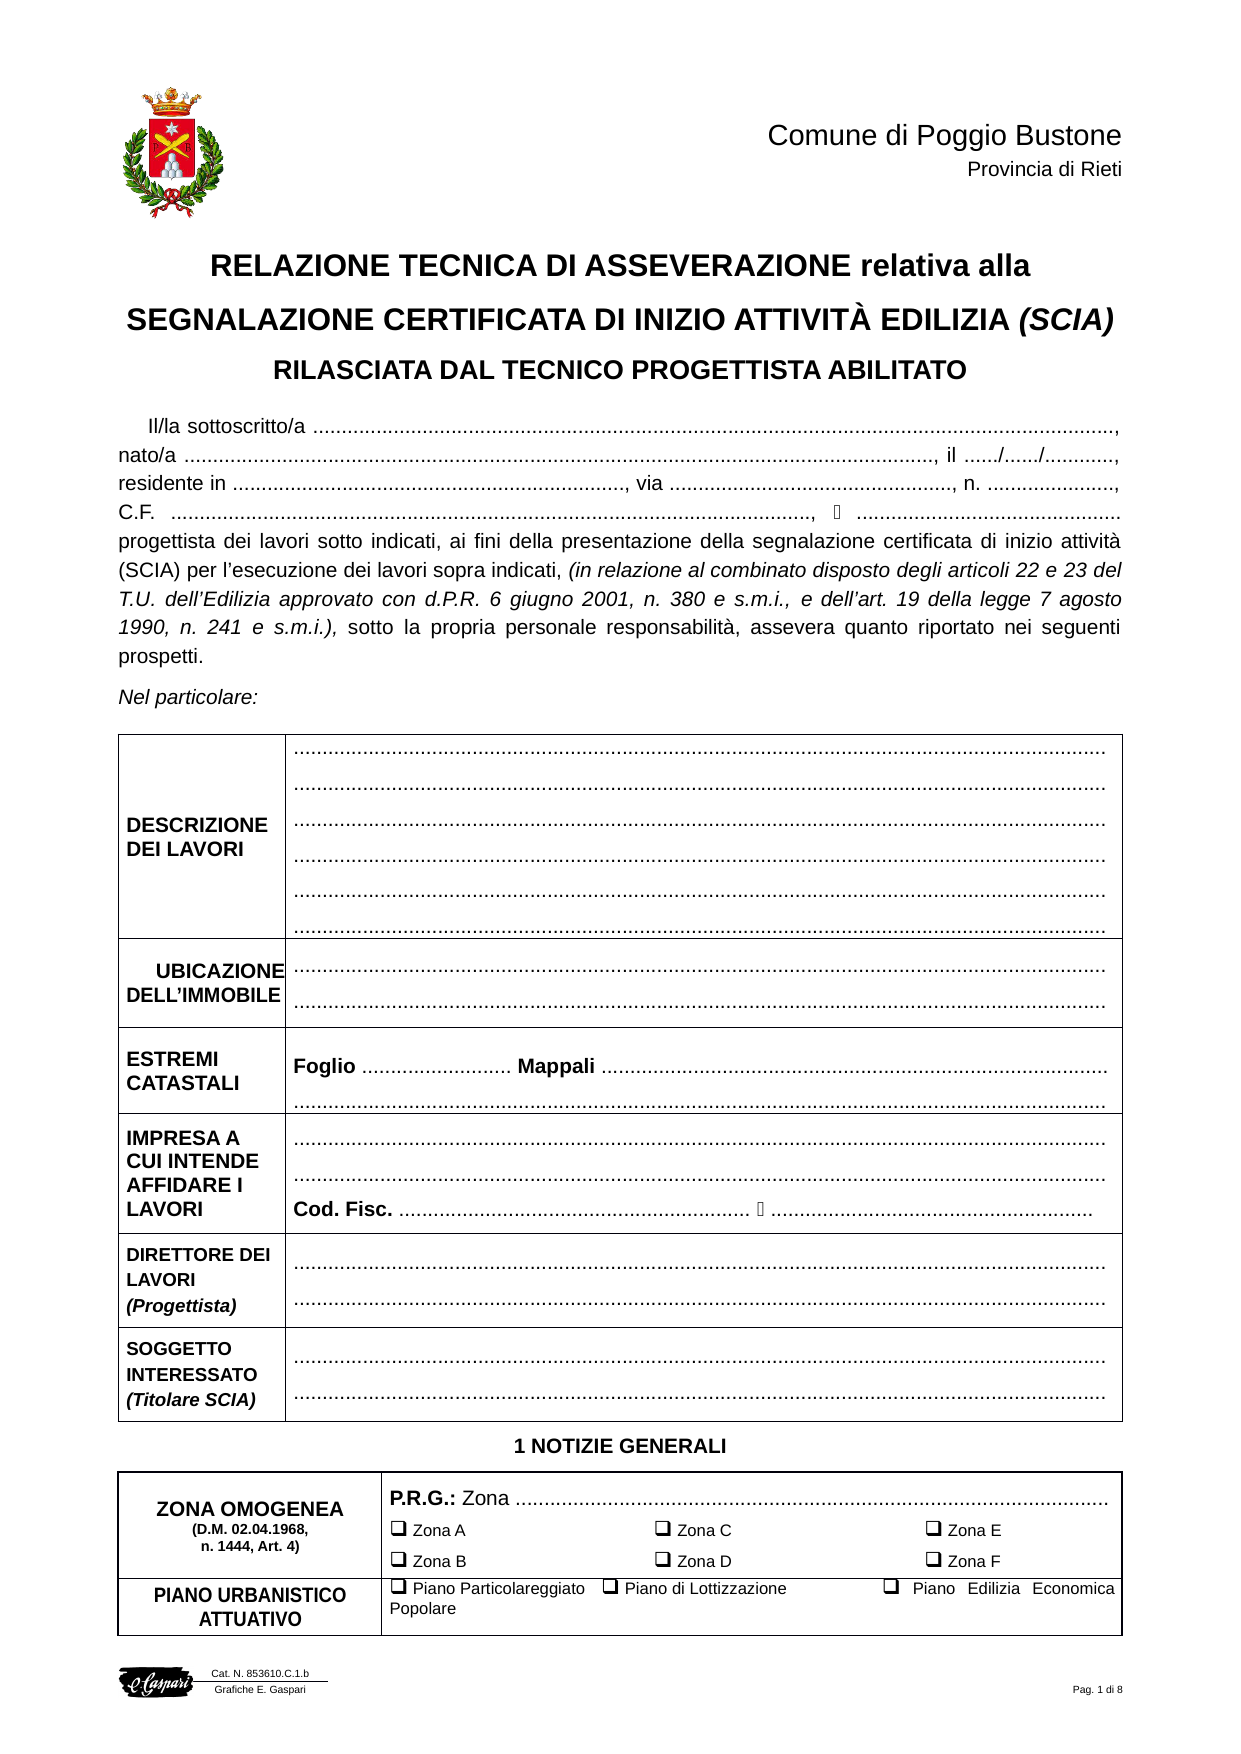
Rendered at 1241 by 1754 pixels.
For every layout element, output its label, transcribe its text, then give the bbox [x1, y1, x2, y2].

table_cell IMPRESA A CUI INTENDE AFFIDARE I LAVORI [119, 1114, 285, 1232]
table_header ............................................................................................................................................. ............................................................................................................................................. ............................................................................................................................................. ............................................................................................................................................. ............................................................................................................................................. ............................................................................................................................................. [286, 735, 1122, 938]
table_cell SOGGETTO INTERESSATO (Titolare SCIA) [119, 1328, 285, 1421]
picture [118, 1666, 194, 1698]
table_cell UBICAZIONE DELL’IMMOBILE [119, 939, 285, 1027]
table_cell Foglio .......................... Mappali ........................................................................................ ............................................................................................................................................. [286, 1028, 1122, 1113]
table_cell ............................................................................................................................................. ............................................................................................................................................. Cod. Fisc. .............................................................  ........................................................ [286, 1114, 1122, 1232]
text 1 NOTIZIE GENERALI [118, 1434, 1122, 1458]
table_cell ............................................................................................................................................. ............................................................................................................................................. [286, 939, 1122, 1027]
title Nel particolare: [118, 685, 1122, 709]
picture [122, 87, 224, 219]
text Il/la sottoscritto/a ..........................................................................................................................................., nato/a .................................................................................................................................., il ....../....../............, residente in ...................................................................., via ................................................., n. ......................, C.F. ...............................................................................................................,  .............................................. progettista dei lavori sotto indicati, ai fini della presentazione della segnalazione certificata di inizio attività (SCIA) per l’esecuzione dei lavori sopra indicati, (in relazione al combinato disposto degli articoli 22 e 23 del T.U. dell’Edilizia approvato con d.P.R. 6 giugno 2001, n. 380 e s.m.i., e dell’art. 19 della legge 7 agosto 1990, n. 241 e s.m.i.), sotto la propria personale responsabilità, assevera quanto riportato nei seguenti prospetti. [118, 414, 1122, 668]
table_cell ESTREMI CATASTALI [119, 1028, 285, 1113]
title RELAZIONE TECNICA DI ASSEVERAZIONE relativa alla [118, 247, 1122, 283]
table_cell DIRETTORE DEI LAVORI (Progettista) [119, 1234, 285, 1327]
title SEGNALAZIONE CERTIFICATA DI INIZIO ATTIVITÀ EDILIZIA (SCIA) [118, 301, 1122, 336]
table_cell ............................................................................................................................................. ............................................................................................................................................. [286, 1234, 1122, 1327]
table_header P.R.G.: Zona .......................................................................................................  Zona A  Zona C  Zona E  Zona B  Zona D  Zona F [382, 1473, 1121, 1578]
table_cell ............................................................................................................................................. ............................................................................................................................................. [286, 1328, 1122, 1421]
table_cell PIANO URBANISTICO ATTUATIVO [119, 1579, 381, 1635]
text RILASCIATA DAL TECNICO PROGETTISTA ABILITATO [118, 354, 1122, 386]
text Comune di Poggio Bustone [224, 118, 1122, 152]
table_header ZONA OMOGENEA (D.M. 02.04.1968, n. 1444, Art. 4) [119, 1473, 381, 1578]
text Provincia di Rieti [224, 157, 1122, 181]
table_header DESCRIZIONE DEI LAVORI [119, 735, 285, 938]
table_cell  Piano Particolareggiato  Piano di Lottizzazione  Piano Edilizia Economica Popolare [382, 1579, 1121, 1635]
